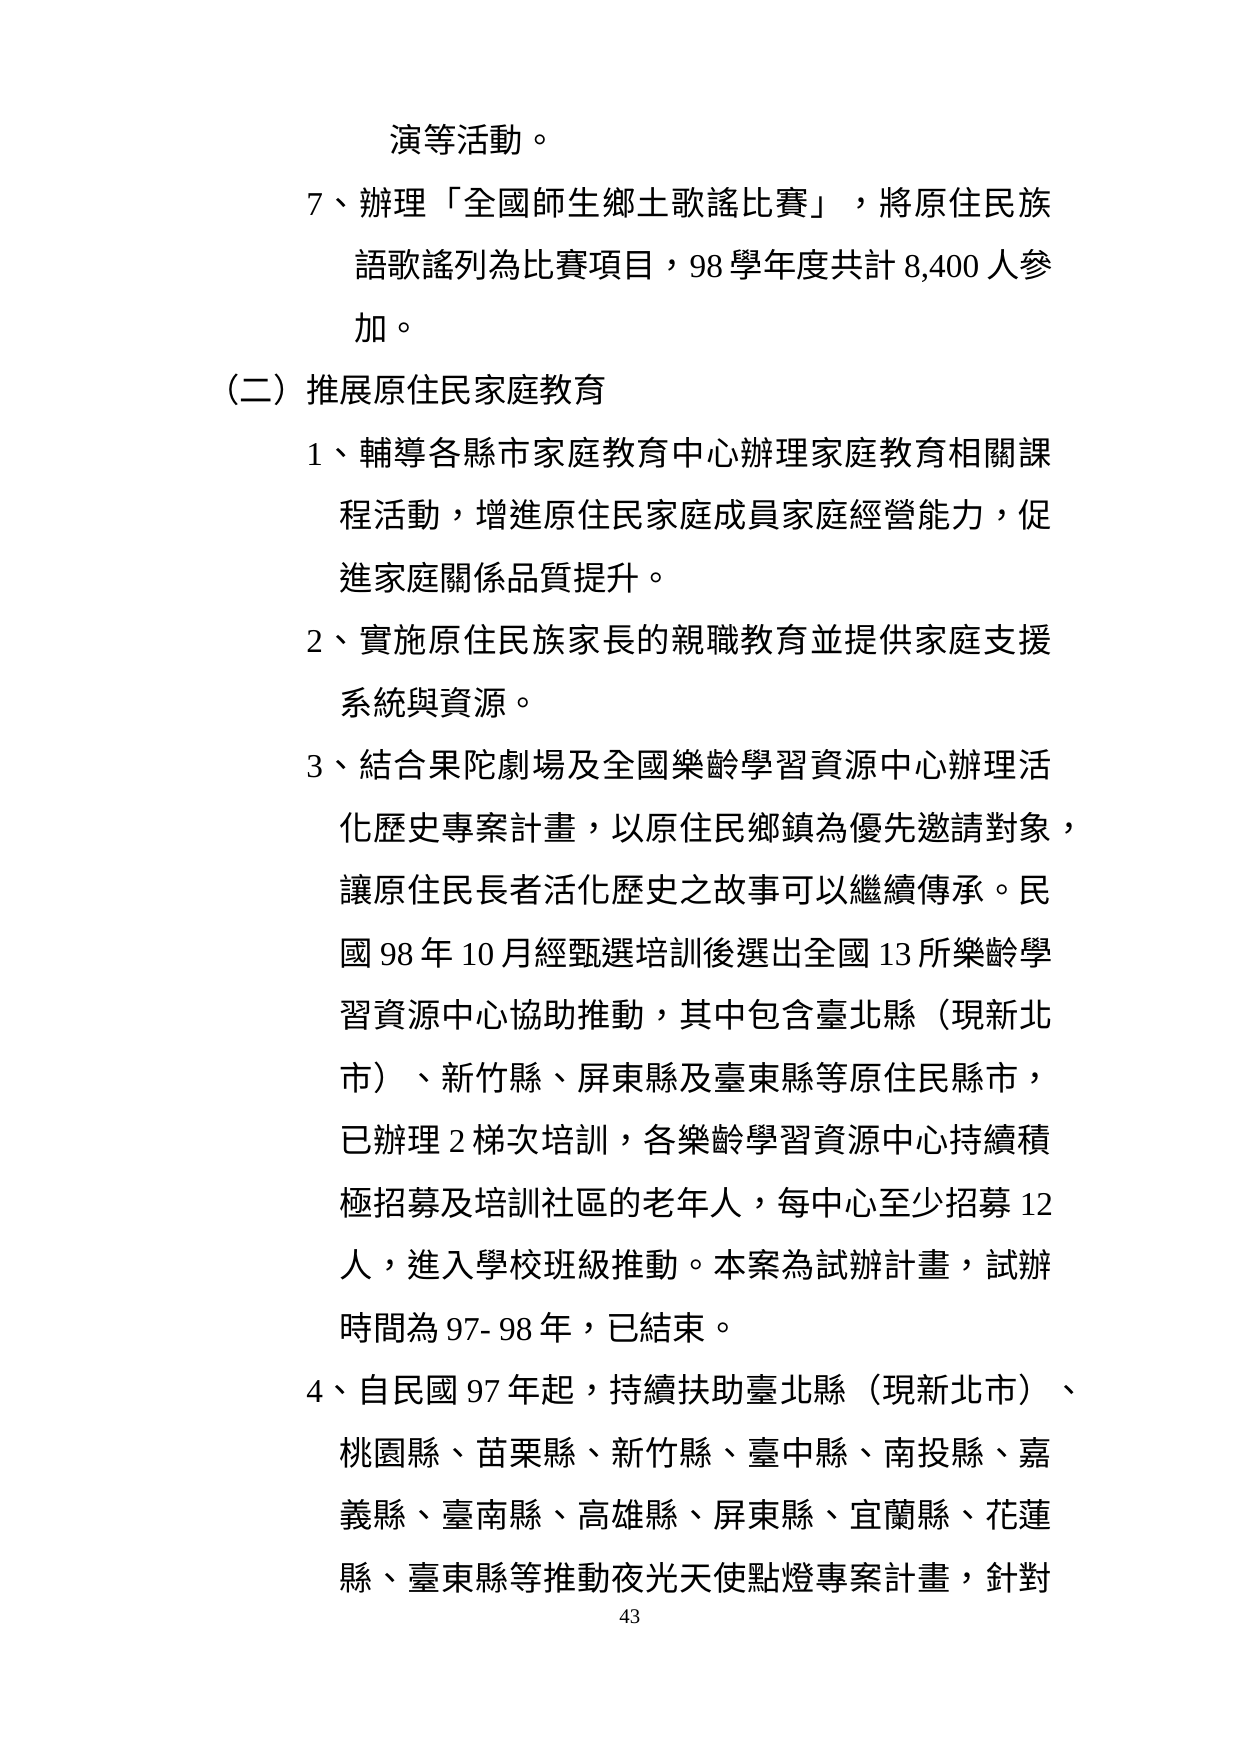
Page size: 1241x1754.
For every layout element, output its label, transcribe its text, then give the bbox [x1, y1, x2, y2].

text 演等活動。 [306, 96, 1053, 159]
text 7、辦理「全國師生鄉土歌謠比賽」，將原住民族語歌謠列為比賽項目，98學年度共計8,400人參加。 [306, 159, 1053, 346]
text 2、實施原住民族家長的親職教育並提供家庭支援系統與資源。 [306, 596, 1053, 721]
text 3、結合果陀劇場及全國樂齡學習資源中心辦理活化歷史專案計畫，以原住民鄉鎮為優先邀請對象，讓原住民長者活化歷史之故事可以繼續傳承。民國98年10月經甄選培訓後選岀全國13所樂齡學習資源中心協助推動，其中包含臺北縣（現新北市）、新竹縣、屏東縣及臺東縣等原住民縣市，已辦理2梯次培訓，各樂齡學習資源中心持續積極招募及培訓社區的老年人，每中心至少招募12人，進入學校班級推動。本案為試辦計畫，試辦時間為97- 98年，已結束。 [306, 721, 1053, 1346]
text 4、自民國97年起，持續扶助臺北縣（現新北市）、桃園縣、苗栗縣、新竹縣、臺中縣、南投縣、嘉義縣、臺南縣、高雄縣、屏東縣、宜蘭縣、花蓮縣、臺東縣等推動夜光天使點燈專案計畫，針對弱勢家庭學童提供夜間課後教育輔導，原住民族受益學童累積達3千餘名，提供弱勢原住民家庭支持與協助。本案配合本部組織調整，自102年起移由教育部國民及學前教育署併入課後照顧計畫辦理。 [306, 1346, 1053, 1596]
text （二）推展原住民家庭教育 [206, 346, 1053, 409]
text 1、輔導各縣市家庭教育中心辦理家庭教育相關課程活動，增進原住民家庭成員家庭經營能力，促進家庭關係品質提升。 [306, 409, 1053, 596]
